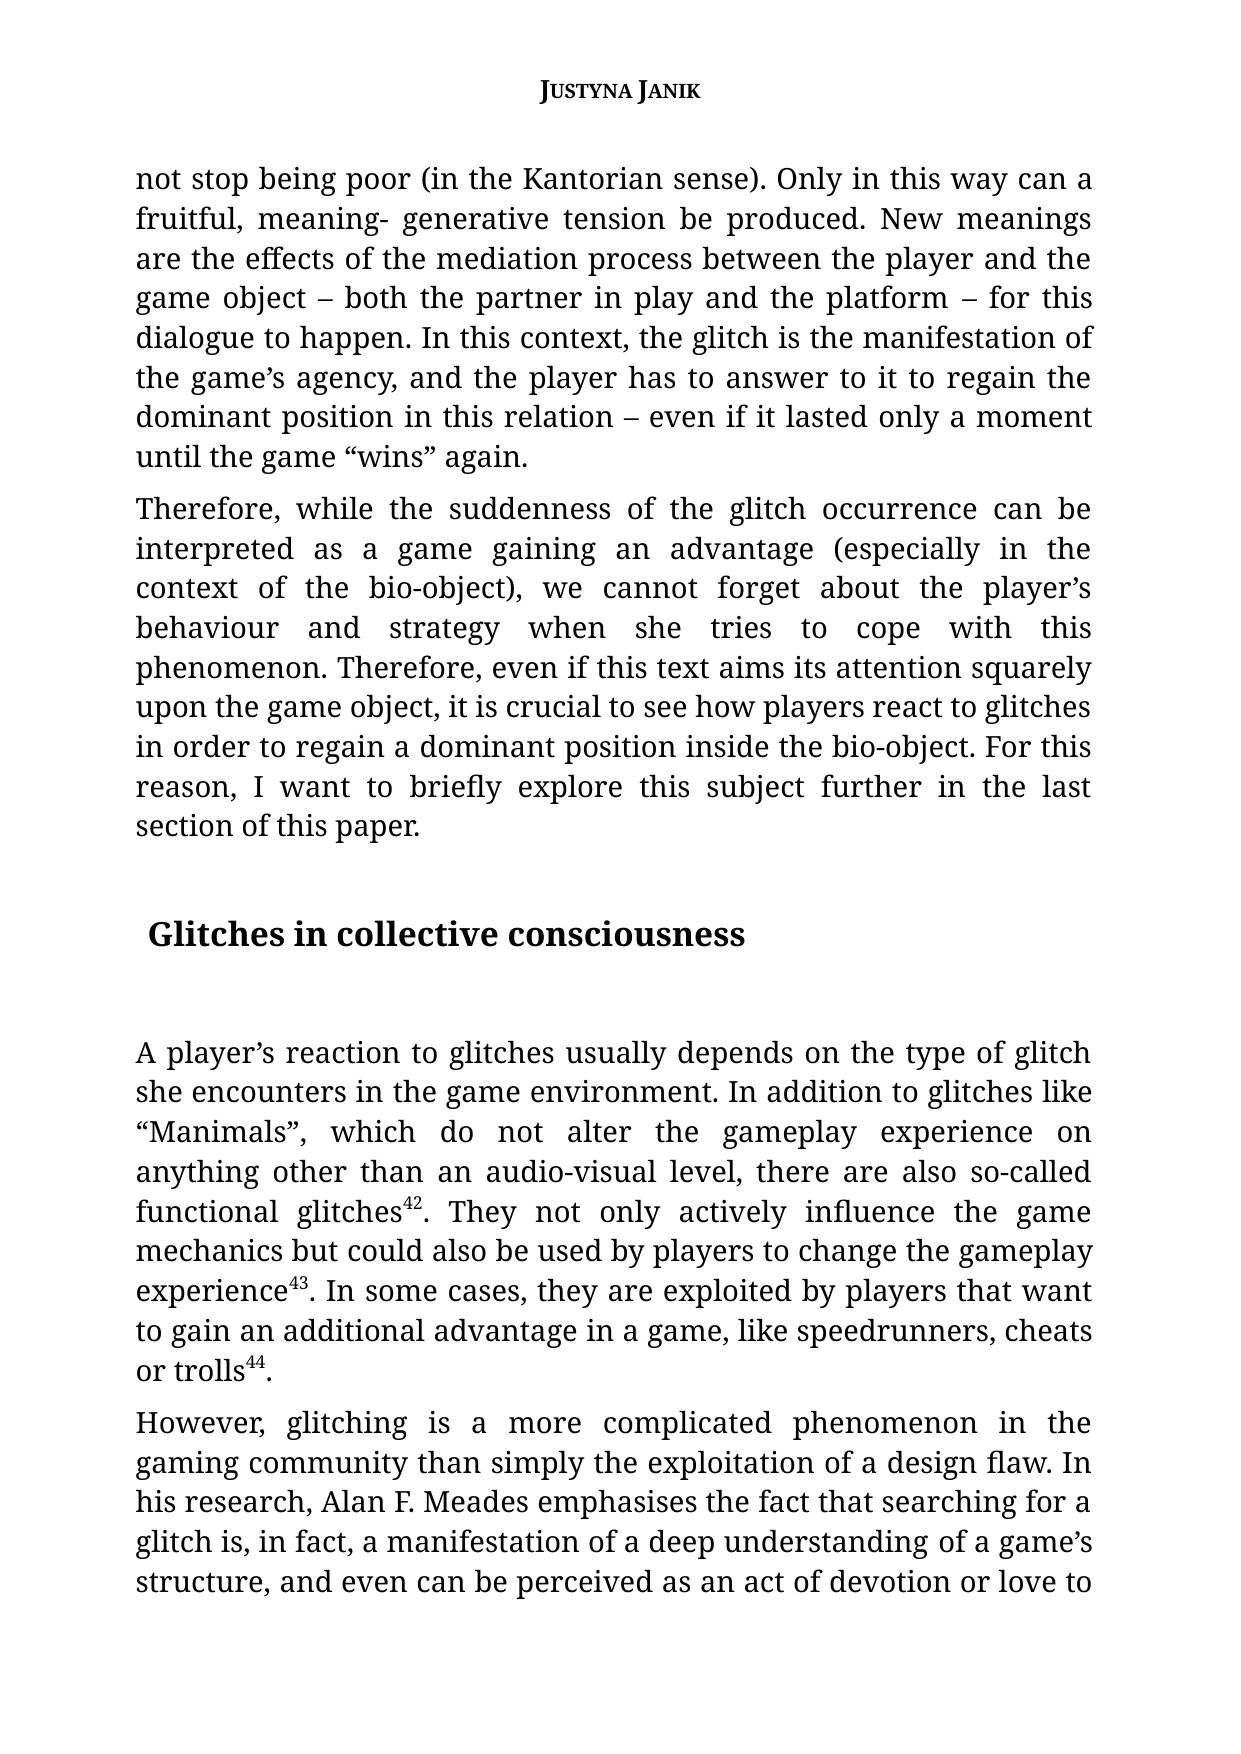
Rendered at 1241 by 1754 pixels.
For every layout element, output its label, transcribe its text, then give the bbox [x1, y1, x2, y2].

text A player’s reaction to glitches usually depends on the type of glitch she encounters in the game environment. In addition to glitches like “Manimals”, which do not alter the gameplay experience on anything other than an audio-visual level, there are also so-called functional glitches42. They not only actively influence the game mechanics but could also be used by players to change the gameplay experience43. In some cases, they are exploited by players that want to gain an additional advantage in a game, like speedrunners, cheats or trolls44. [135, 1032, 1093, 1390]
text not stop being poor (in the Kantorian sense). Only in this way can a fruitful, meaning- generative tension be produced. New meanings are the effects of the mediation process between the player and the game object – both the partner in play and the platform – for this dialogue to happen. In this context, the glitch is the manifestation of the game’s agency, and the player has to answer to it to regain the dominant position in this relation – even if it lasted only a moment until the game “wins” again. [135, 158, 1093, 476]
text However, glitching is a more complicated phenomenon in the gaming community than simply the exploitation of a design flaw. In his research, Alan F. Meades emphasises the fact that searching for a glitch is, in fact, a manifestation of a deep understanding of a game’s structure, and even can be perceived as an act of devotion or love to [135, 1402, 1093, 1601]
text JUSTYNA JANIK [493, 72, 747, 106]
subtitle Glitches in collective consciousness [147, 911, 1105, 957]
text Therefore, while the suddenness of the glitch occurrence can be interpreted as a game gaining an advantage (especially in the context of the bio-object), we cannot forget about the player’s behaviour and strategy when she tries to cope with this phenomenon. Therefore, even if this text aims its attention squarely upon the game object, it is crucial to see how players react to glitches in order to regain a dominant position inside the bio-object. For this reason, I want to briefly explore this subject further in the last section of this paper. [135, 488, 1093, 845]
